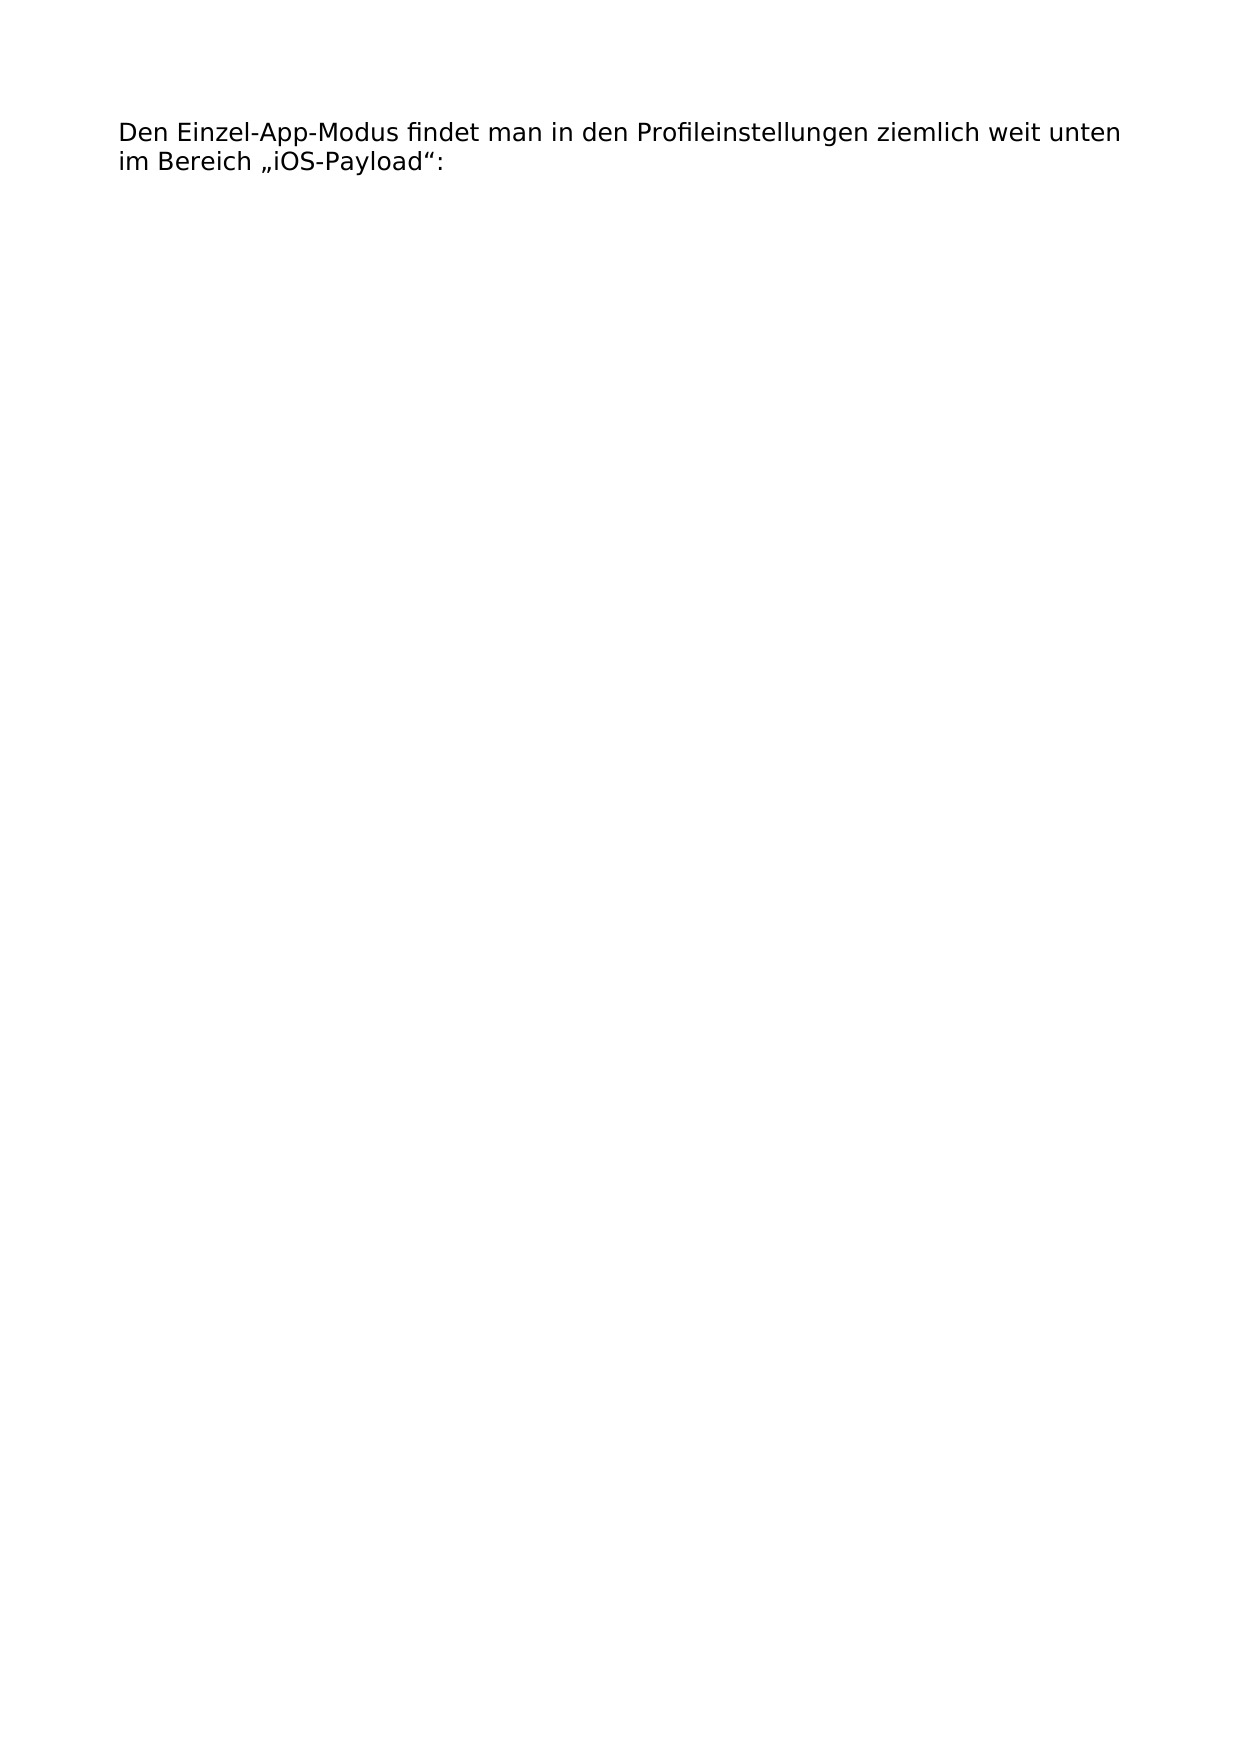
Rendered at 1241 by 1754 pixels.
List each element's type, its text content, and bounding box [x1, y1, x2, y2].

text Den Einzel-App-Modus findet man in den Profileinstellungen ziemlich weit unten im Bereich „iOS-Payload“: [118, 118, 1122, 176]
